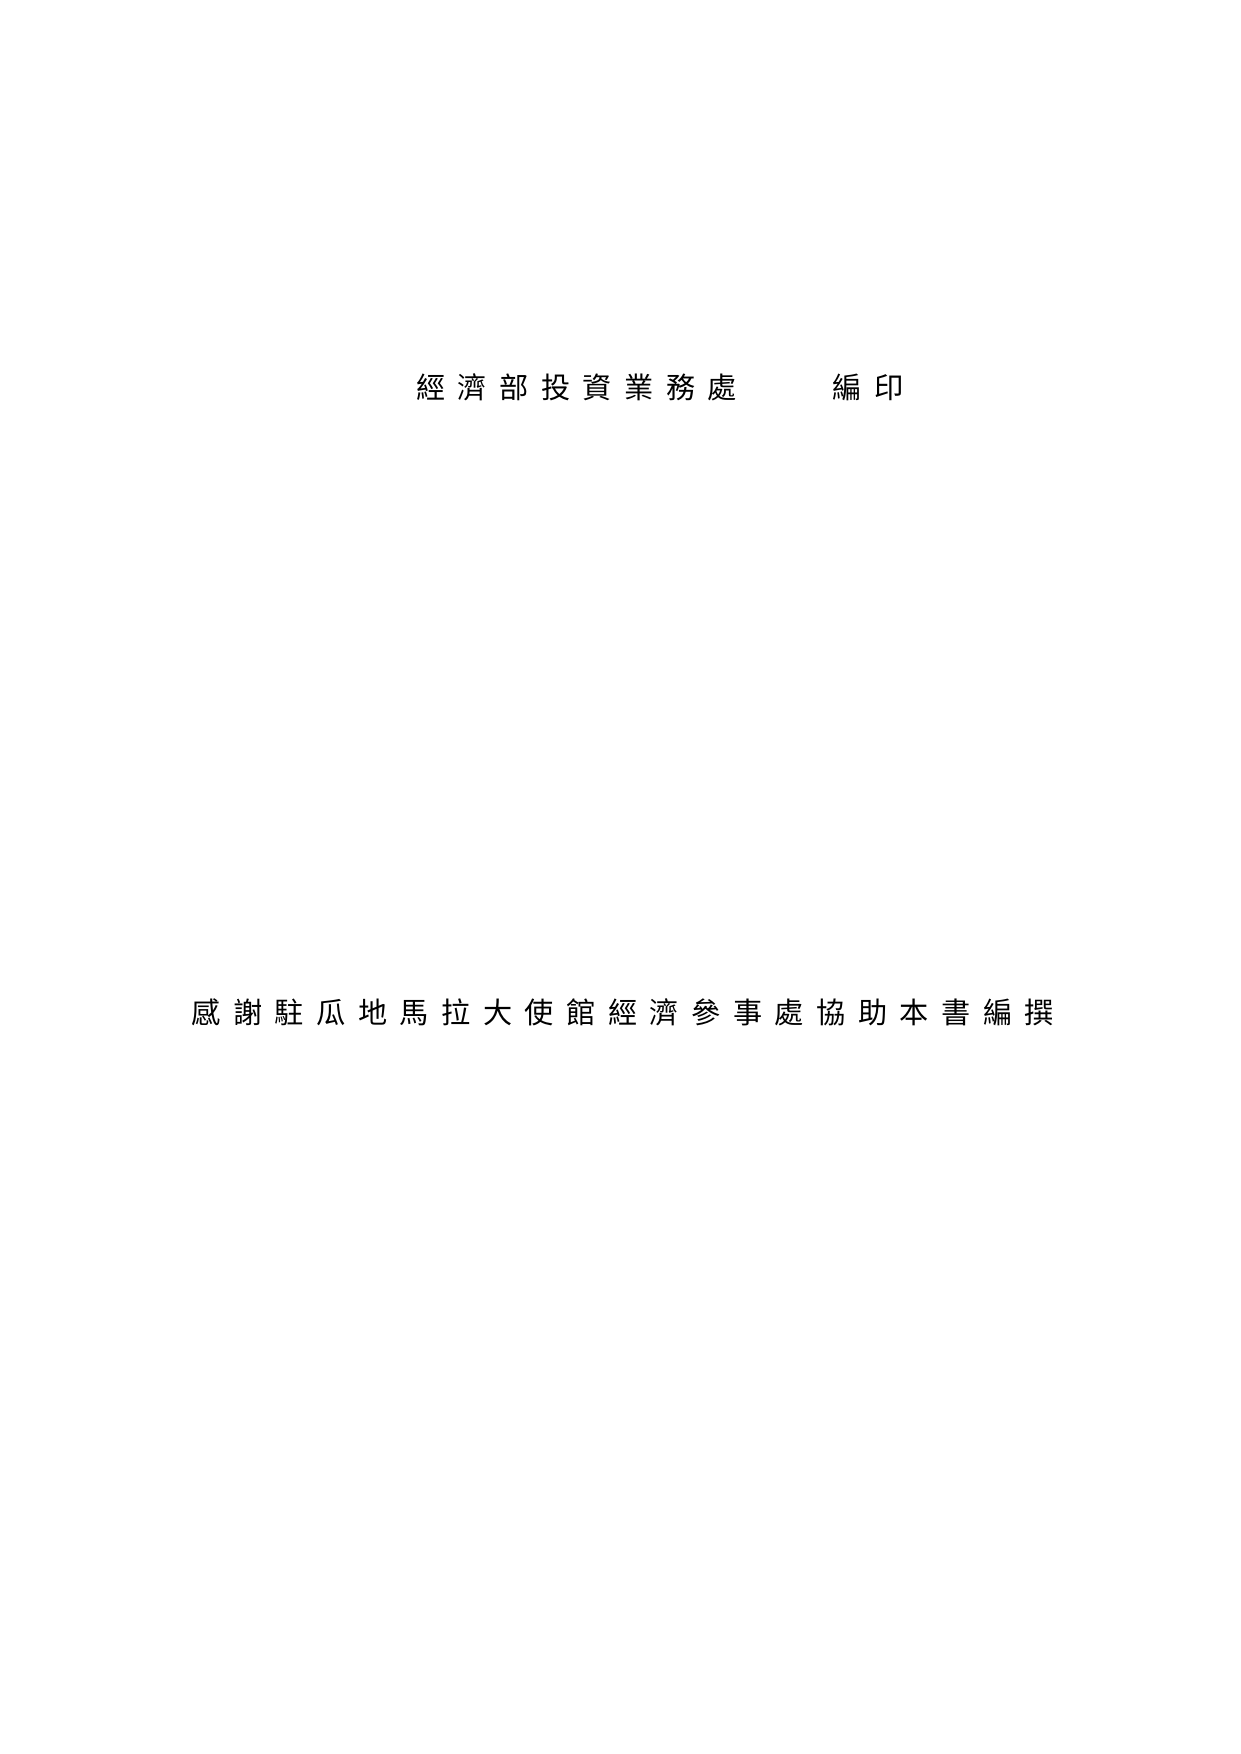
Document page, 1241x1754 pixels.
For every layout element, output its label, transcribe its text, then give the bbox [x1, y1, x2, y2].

table_cell 經濟部投資業務處 編印 感謝駐瓜地馬拉大使館經濟參事處協助本書編撰 [95, 281, 1139, 1119]
